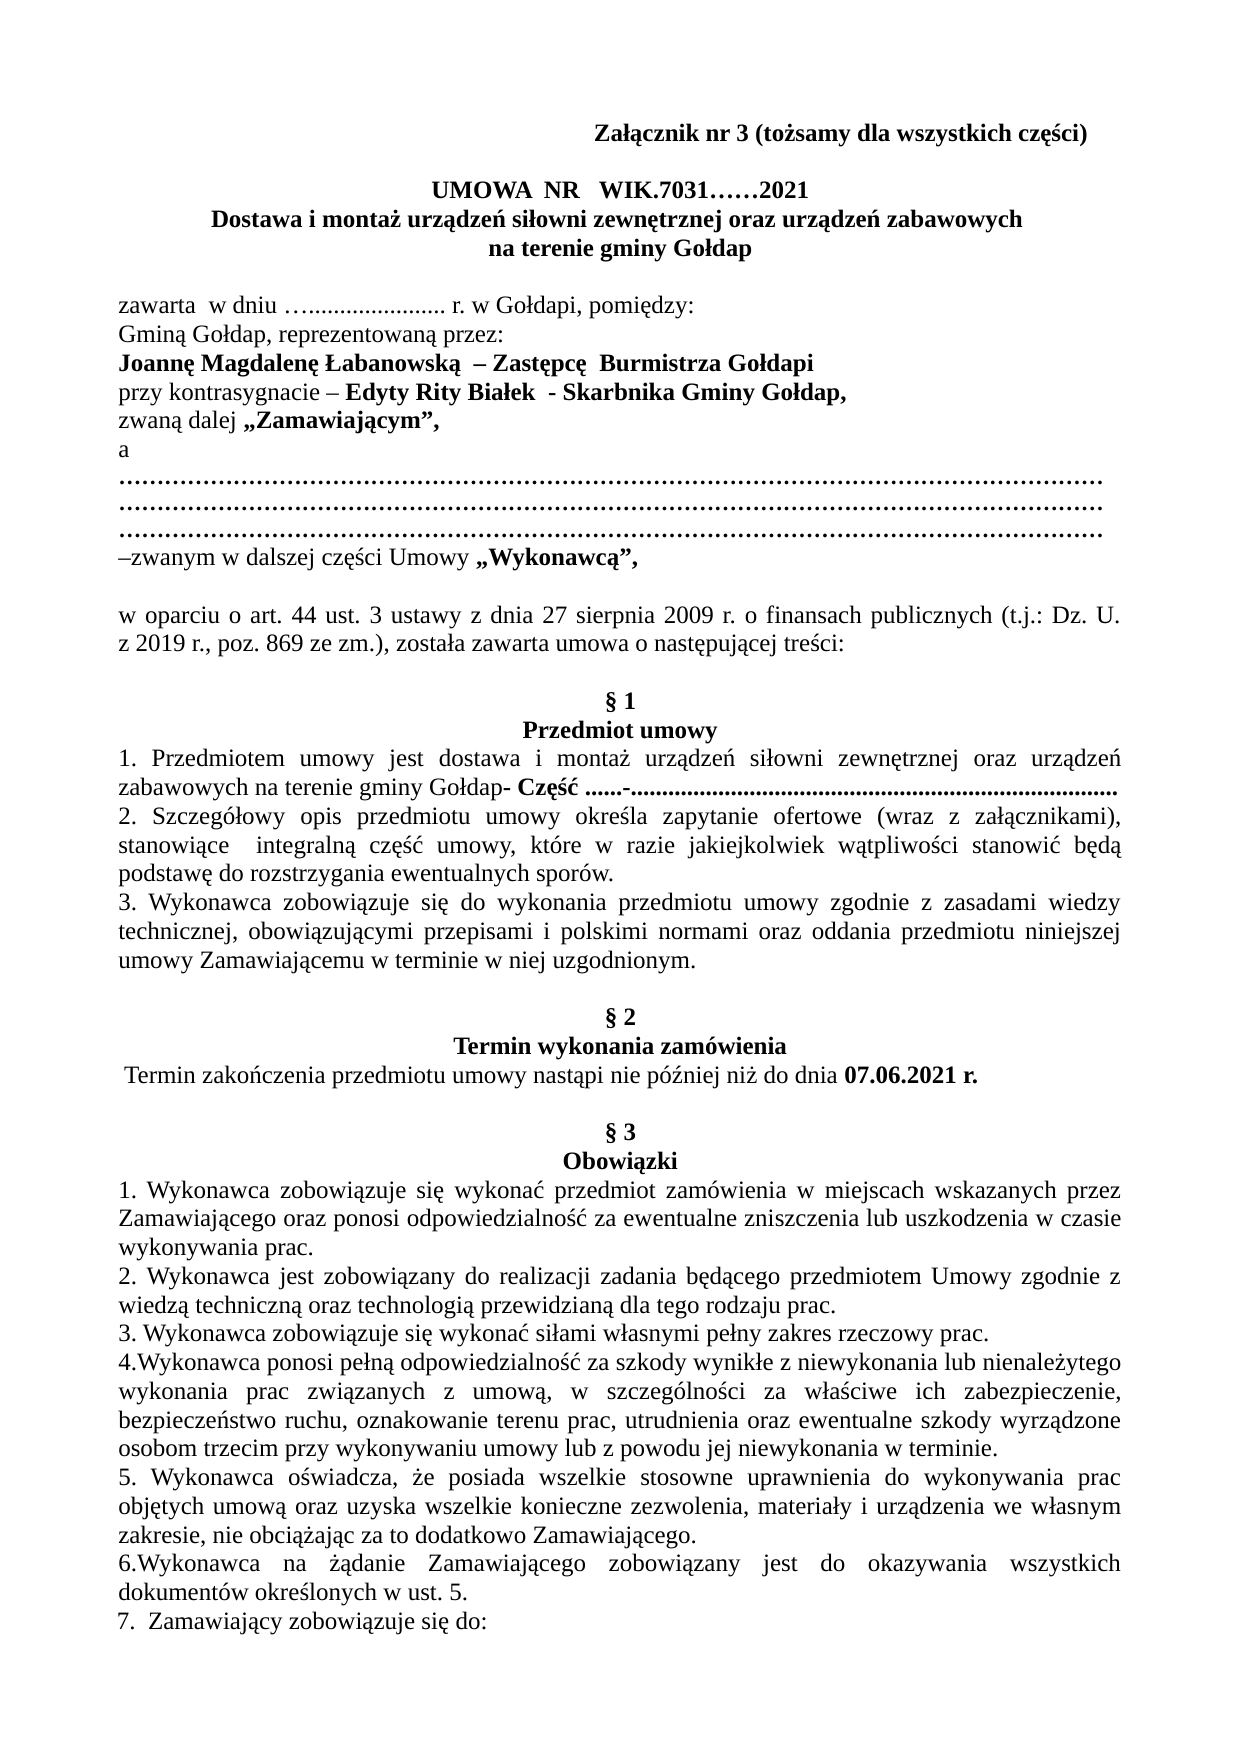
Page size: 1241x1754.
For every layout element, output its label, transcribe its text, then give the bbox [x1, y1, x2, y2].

text 2. Szczegółowy opis przedmiotu umowy określa zapytanie ofertowe (wraz z załącznikami), stanowiące integralną część umowy, które w razie jakiejkolwiek wątpliwości stanowić będą podstawę do rozstrzygania ewentualnych sporów. [118, 801, 1122, 887]
text 1. Przedmiotem umowy jest dostawa i montaż urządzeń siłowni zewnętrznej oraz urządzeń zabawowych na terenie gminy Gołdap- Część ......-.............................................................................. [118, 743, 1122, 801]
text zwaną dalej „Zamawiającym”, [118, 406, 1122, 434]
text 7. Zamawiający zobowiązuje się do: [117, 1606, 1122, 1635]
text 1. Wykonawca zobowiązuje się wykonać przedmiot zamówienia w miejscach wskazanych przez Zamawiającego oraz ponosi odpowiedzialność za ewentualne zniszczenia lub uszkodzenia w czasie wykonywania prac. [118, 1175, 1122, 1261]
text –zwanym w dalszej części Umowy „Wykonawcą”, [118, 542, 1122, 571]
text § 1 [118, 686, 1122, 715]
text a [118, 434, 1122, 463]
text 6.Wykonawca na żądanie Zamawiającego zobowiązany jest do okazywania wszystkich dokumentów określonych w ust. 5. [118, 1548, 1122, 1606]
text w oparciu o art. 44 ust. 3 ustawy z dnia 27 sierpnia 2009 r. o finansach publicznych (t.j.: Dz. U. z 2019 r., poz. 869 ze zm.), została zawarta umowa o następującej treści: [118, 600, 1122, 657]
text Termin zakończenia przedmiotu umowy nastąpi nie później niż do dnia 07.06.2021 r. [118, 1060, 1122, 1088]
text 3. Wykonawca zobowiązuje się do wykonania przedmiotu umowy zgodnie z zasadami wiedzy technicznej, obowiązującymi przepisami i polskimi normami oraz oddania przedmiotu niniejszej umowy Zamawiającemu w terminie w niej uzgodnionym. [118, 887, 1122, 973]
text 4.Wykonawca ponosi pełną odpowiedzialność za szkody wynikłe z niewykonania lub nienależytego wykonania prac związanych z umową, w szczególności za właściwe ich zabezpieczenie, bezpieczeństwo ruchu, oznakowanie terenu prac, utrudnienia oraz ewentualne szkody wyrządzone osobom trzecim przy wykonywaniu umowy lub z powodu jej niewykonania w terminie. [118, 1347, 1122, 1462]
text § 2 [118, 1002, 1122, 1031]
text 2. Wykonawca jest zobowiązany do realizacji zadania będącego przedmiotem Umowy zgodnie z wiedzą techniczną oraz technologią przewidzianą dla tego rodzaju prac. [118, 1261, 1122, 1318]
text przy kontrasygnacie – Edyty Rity Białek - Skarbnika Gminy Gołdap, [118, 377, 1122, 406]
text § 3 [118, 1117, 1122, 1146]
text Termin wykonania zamówienia [118, 1031, 1122, 1060]
text 3. Wykonawca zobowiązuje się wykonać siłami własnymi pełny zakres rzeczowy prac. [118, 1318, 1122, 1347]
text zawarta w dniu …...................... r. w Gołdapi, pomiędzy: [118, 291, 1122, 319]
text Dostawa i montaż urządzeń siłowni zewnętrznej oraz urządzeń zabawowych [118, 204, 1122, 233]
text na terenie gminy Gołdap [118, 233, 1122, 262]
text ……………………………………………………………………………………………………………………………………………………………………………………………………………………………………………………………………………………………………………………………………………………… [118, 463, 1122, 542]
text Załącznik nr 3 (tożsamy dla wszystkich części) [118, 118, 1122, 147]
text 5. Wykonawca oświadcza, że posiada wszelkie stosowne uprawnienia do wykonywania prac objętych umową oraz uzyska wszelkie konieczne zezwolenia, materiały i urządzenia we własnym zakresie, nie obciążając za to dodatkowo Zamawiającego. [118, 1462, 1122, 1548]
text Przedmiot umowy [118, 715, 1122, 743]
text UMOWA NR WIK.7031……2021 [118, 176, 1122, 204]
text Joannę Magdalenę Łabanowską – Zastępcę Burmistrza Gołdapi [118, 348, 1122, 377]
text Obowiązki [118, 1146, 1122, 1175]
text Gminą Gołdap, reprezentowaną przez: [118, 319, 1122, 348]
